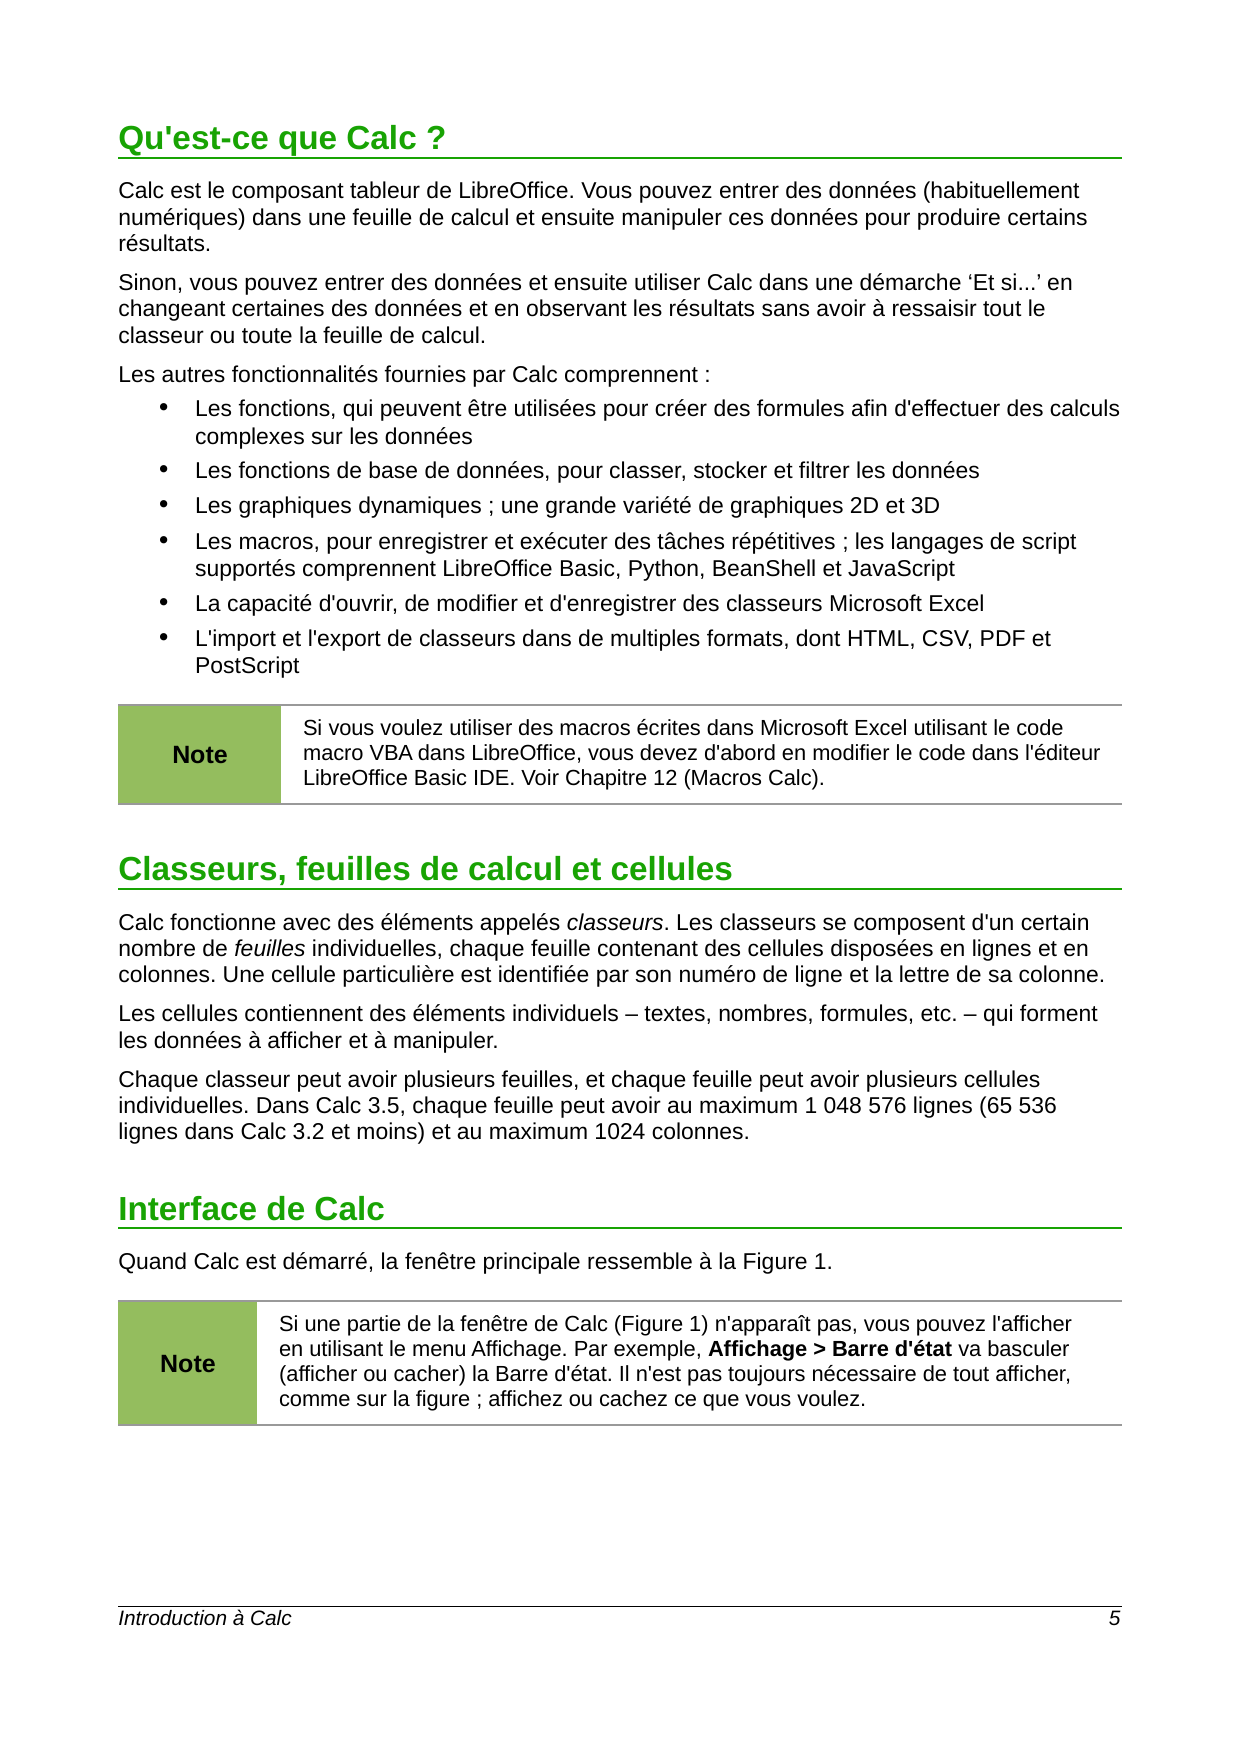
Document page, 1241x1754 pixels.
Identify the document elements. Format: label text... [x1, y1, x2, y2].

list Les fonctions de base de données, pour classer, stocker et filtrer les données [156, 455, 1122, 484]
list La capacité d'ouvrir, de modifier et d'enregistrer des classeurs Microsoft Excel [156, 588, 1122, 617]
text Calc est le composant tableur de LibreOffice. Vous pouvez entrer des données (habituellement numériques) dans une feuille de calcul et ensuite manipuler ces données pour produire certains résultats. [118, 177, 1122, 257]
table_header Note [118, 1302, 257, 1424]
table_header Si une partie de la fenêtre de Calc (Figure 1) n'apparaît pas, vous pouvez l'afficher en utilisant le menu Affichage. Par exemple, Affichage > Barre d'état va basculer (afficher ou cacher) la Barre d'état. Il n'est pas toujours nécessaire de tout afficher, comme sur la figure ; affichez ou cachez ce que vous voulez. [258, 1302, 1122, 1424]
subtitle Qu'est-ce que Calc ? [118, 118, 1122, 157]
list Les fonctions, qui peuvent être utilisées pour créer des formules afin d'effectuer des calculs complexes sur les données [156, 393, 1122, 449]
table_header Note [118, 706, 281, 803]
subtitle Classeurs, feuilles de calcul et cellules [118, 849, 1122, 888]
list L'import et l'export de classeurs dans de multiples formats, dont HTML, CSV, PDF et PostScript [156, 623, 1122, 679]
table_header Si vous voulez utiliser des macros écrites dans Microsoft Excel utilisant le code macro VBA dans LibreOffice, vous devez d'abord en modifier le code dans l'éditeur LibreOffice Basic IDE. Voir Chapitre 12 (Macros Calc). [281, 706, 1122, 803]
text Sinon, vous pouvez entrer des données et ensuite utiliser Calc dans une démarche ‘Et si...’ en changeant certaines des données et en observant les résultats sans avoir à ressaisir tout le classeur ou toute la feuille de calcul. [118, 269, 1122, 348]
list Les graphiques dynamiques ; une grande variété de graphiques 2D et 3D [156, 491, 1122, 520]
text Chaque classeur peut avoir plusieurs feuilles, et chaque feuille peut avoir plusieurs cellules individuelles. Dans Calc 3.5, chaque feuille peut avoir au maximum 1 048 576 lignes (65 536 lignes dans Calc 3.2 et moins) et au maximum 1024 colonnes. [118, 1066, 1122, 1144]
text Quand Calc est démarré, la fenêtre principale ressemble à la Figure 1. [118, 1248, 1122, 1275]
subtitle Interface de Calc [118, 1189, 1122, 1227]
list Les autres fonctionnalités fournies par Calc comprennent : [118, 361, 1122, 387]
text Calc fonctionne avec des éléments appelés classeurs. Les classeurs se composent d'un certain nombre de feuilles individuelles, chaque feuille contenant des cellules disposées en lignes et en colonnes. Une cellule particulière est identifiée par son numéro de ligne et la lettre de sa colonne. [118, 909, 1122, 988]
list Les macros, pour enregistrer et exécuter des tâches répétitives ; les langages de script supportés comprennent LibreOffice Basic, Python, BeanShell et JavaScript [156, 526, 1122, 582]
text Les cellules contiennent des éléments individuels – textes, nombres, formules, etc. – qui forment les données à afficher et à manipuler. [118, 1000, 1122, 1053]
